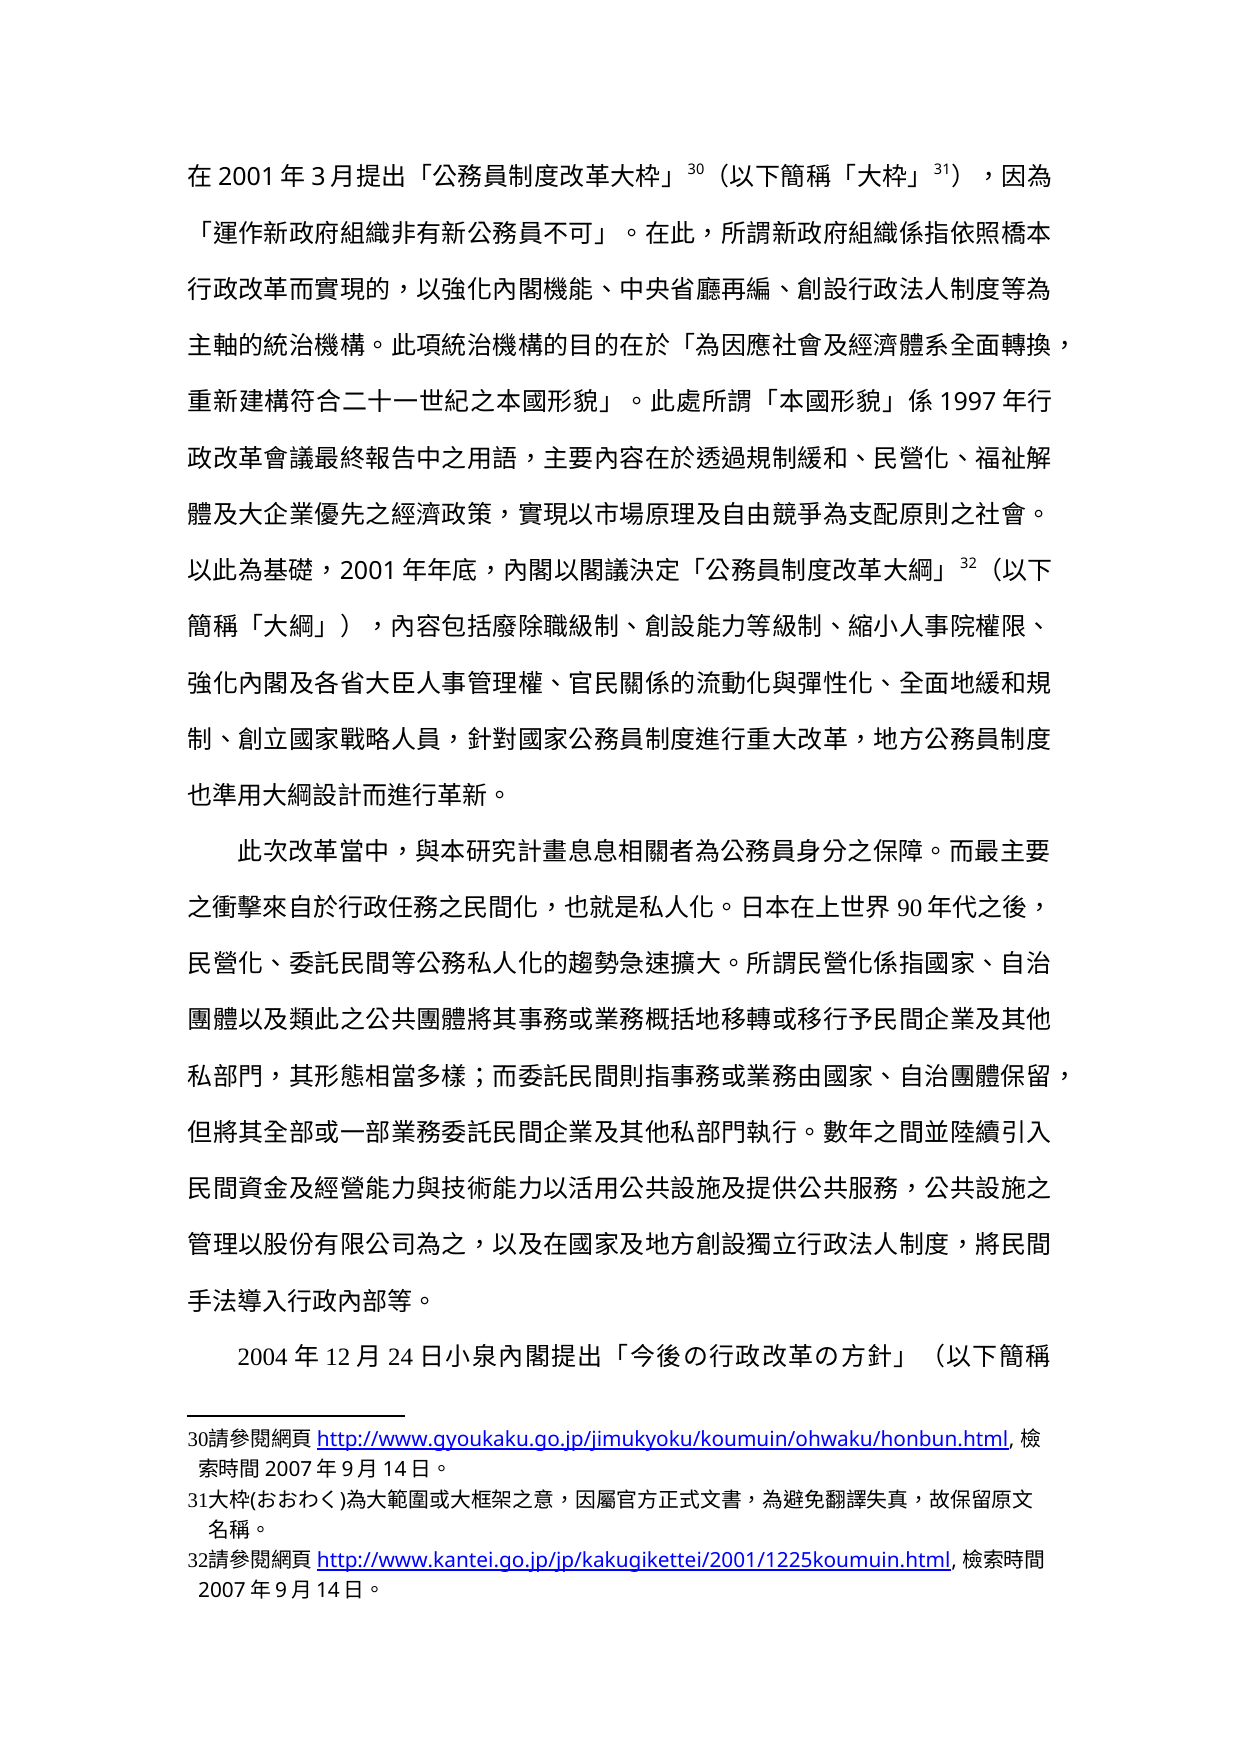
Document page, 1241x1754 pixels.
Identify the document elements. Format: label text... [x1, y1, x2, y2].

text 首先，由設於內閣官房之行政改革推進事務局及公務員制度改革等推進室在2001年3月提出「公務員制度改革大枠」（以下簡稱「大枠」），因為「運作新政府組織非有新公務員不可」。在此，所謂新政府組織係指依照橋本行政改革而實現的，以強化內閣機能、中央省廳再編、創設行政法人制度等為主軸的統治機構。此項統治機構的目的在於「為因應社會及經濟體系全面轉換，重新建構符合二十一世紀之本國形貌」。此處所謂「本國形貌」係1997年行政改革會議最終報告中之用語，主要內容在於透過規制緩和、民營化、福祉解體及大企業優先之經濟政策，實現以市場原理及自由競爭為支配原則之社會。以此為基礎，2001年年底，內閣以閣議決定「公務員制度改革大綱」（以下簡稱「大綱」），內容包括廢除職級制、創設能力等級制、縮小人事院權限、強化內閣及各省大臣人事管理權、官民關係的流動化與彈性化、全面地緩和規制、創立國家戰略人員，針對國家公務員制度進行重大改革，地方公務員制度也準用大綱設計而進行革新。 [187, 150, 1053, 806]
text 請參閱網頁http://www.gyoukaku.go.jp/jimukyoku/koumuin/ohwaku/honbun.html, 檢索時間2007年9月14日。 [187, 1422, 1053, 1483]
text 大枠(おおわく)為大範圍或大框架之意，因屬官方正式文書，為避免翻譯失真，故保留原文名稱。 [187, 1483, 1053, 1543]
text 請參閱網頁http://www.kantei.go.jp/jp/kakugikettei/2001/1225koumuin.html, 檢索時間2007年9月14日。 [187, 1543, 1053, 1604]
text 2004年12月24日小泉內閣提出「今後の行政改革の方針」（以下簡稱 [187, 1330, 1053, 1367]
text 此次改革當中，與本研究計畫息息相關者為公務員身分之保障。而最主要之衝擊來自於行政任務之民間化，也就是私人化。日本在上世界90年代之後，民營化、委託民間等公務私人化的趨勢急速擴大。所謂民營化係指國家、自治團體以及類此之公共團體將其事務或業務概括地移轉或移行予民間企業及其他私部門，其形態相當多樣；而委託民間則指事務或業務由國家、自治團體保留，但將其全部或一部業務委託民間企業及其他私部門執行。數年之間並陸續引入民間資金及經營能力與技術能力以活用公共設施及提供公共服務，公共設施之管理以股份有限公司為之，以及在國家及地方創設獨立行政法人制度，將民間手法導入行政內部等。 [187, 824, 1053, 1312]
